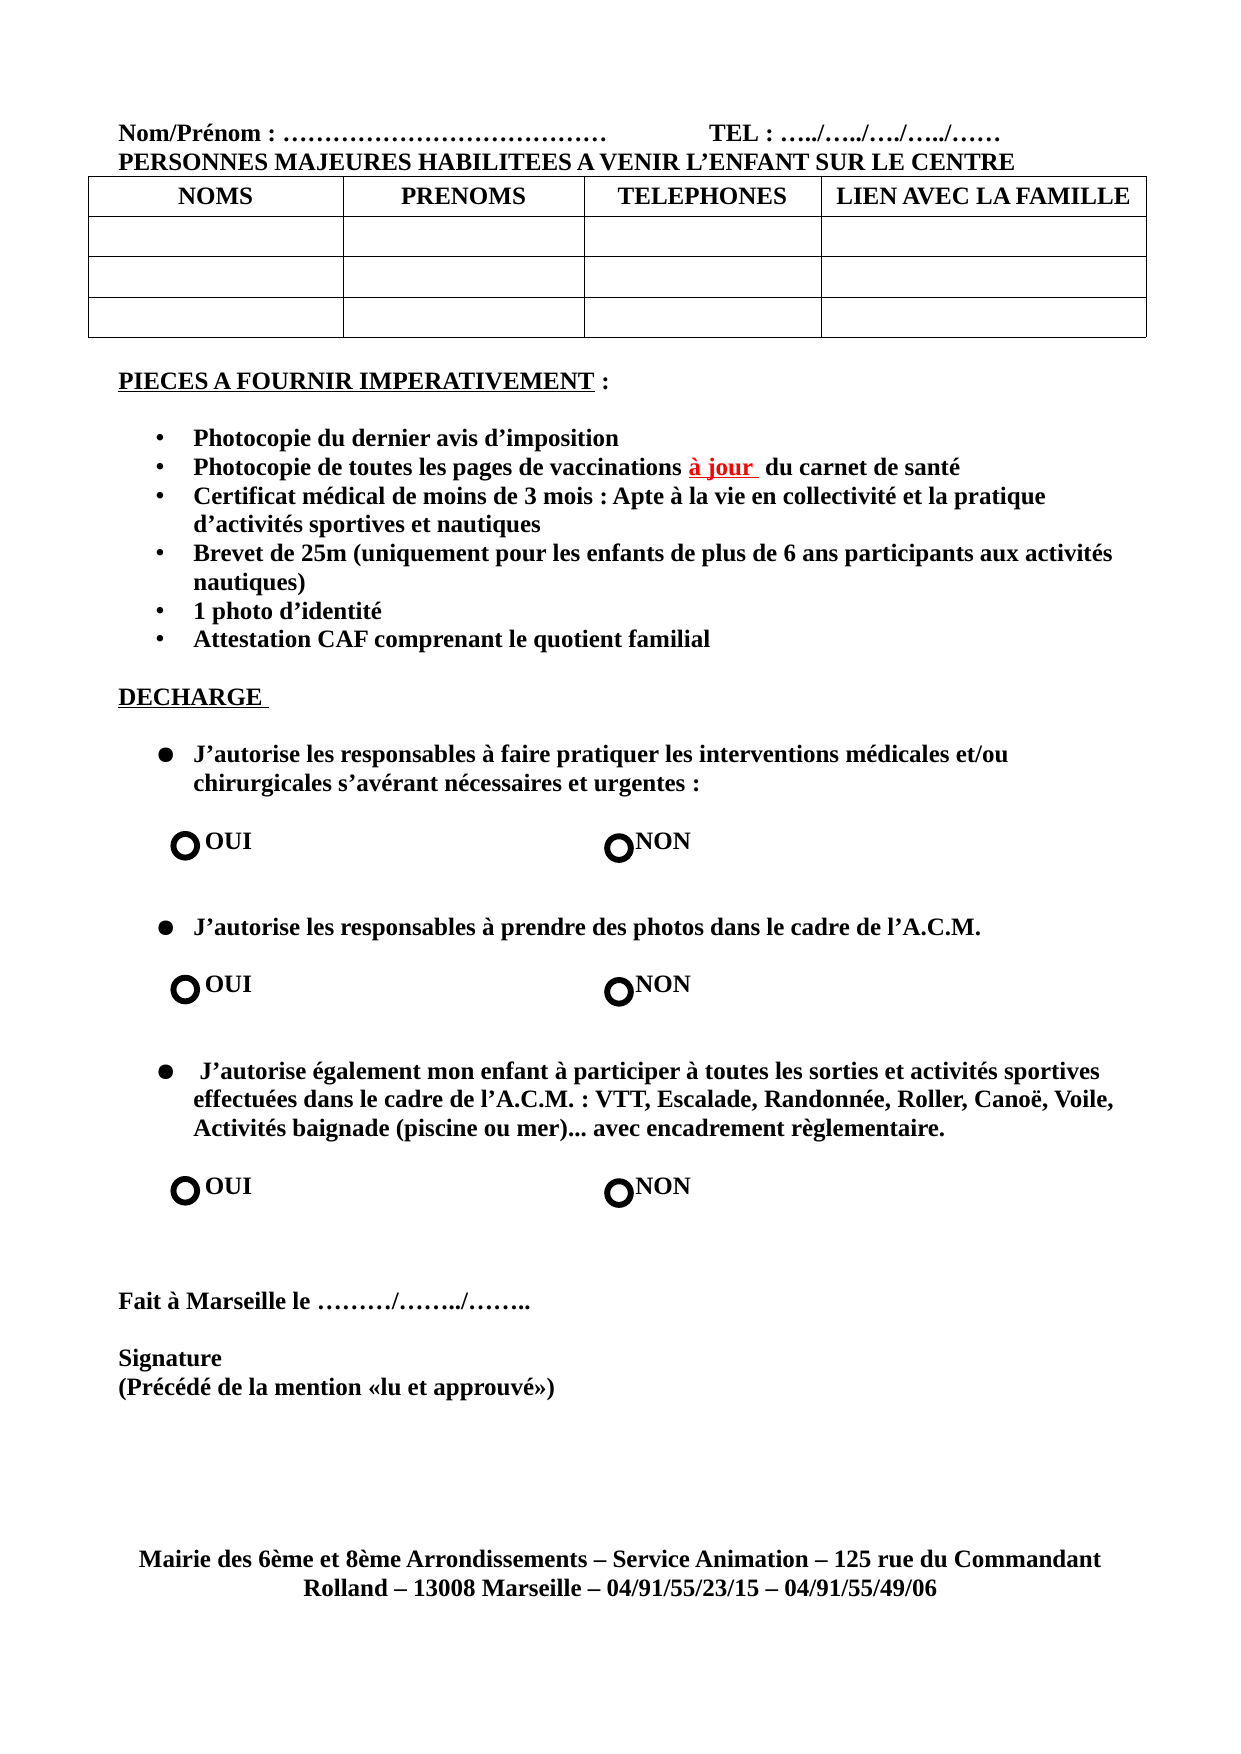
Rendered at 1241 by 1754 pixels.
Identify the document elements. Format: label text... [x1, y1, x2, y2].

text Nom/Prénom : ………………………………… TEL : …../…../…./…../…… [118, 118, 1122, 147]
list J’autorise les responsables à faire pratiquer les interventions médicales et/ou chirurgicales s’avérant nécessaires et urgentes : [156, 739, 1122, 797]
text OUI NON [118, 1171, 1122, 1199]
list Certificat médical de moins de 3 mois : Apte à la vie en collectivité et la pratique d’activités sportives et nautiques [156, 481, 1122, 538]
table_cell [89, 217, 343, 256]
table_cell [344, 257, 584, 297]
table_cell [89, 257, 343, 297]
table_header NOMS [89, 177, 343, 216]
text (Précédé de la mention «lu et approuvé») [118, 1372, 1122, 1401]
text DECHARGE [118, 682, 1122, 711]
list Photocopie du dernier avis d’imposition [156, 423, 1122, 452]
table_cell [822, 257, 1146, 297]
table_cell [89, 298, 343, 337]
text PERSONNES MAJEURES HABILITEES A VENIR L’ENFANT SUR LE CENTRE [118, 147, 1122, 176]
table_header PRENOMS [344, 177, 584, 216]
text Mairie des 6ème et 8ème Arrondissements – Service Animation – 125 rue du Commandant Rolland – 13008 Marseille – 04/91/55/23/15 – 04/91/55/49/06 [118, 1544, 1122, 1602]
table_cell [822, 217, 1146, 256]
table_header LIEN AVEC LA FAMILLE [822, 177, 1146, 216]
list Photocopie de toutes les pages de vaccinations à jour du carnet de santé [156, 452, 1122, 481]
table_cell [585, 217, 821, 256]
text Fait à Marseille le ………/……../…….. [118, 1286, 1122, 1314]
table_header TELEPHONES [585, 177, 821, 216]
table_cell [344, 298, 584, 337]
list J’autorise également mon enfant à participer à toutes les sorties et activités sportives effectuées dans le cadre de l’A.C.M. : VTT, Escalade, Randonnée, Roller, Canoë, Voile, Activités baignade (piscine ou mer)... avec encadrement règlementaire. [156, 1056, 1122, 1142]
table_cell [344, 217, 584, 256]
list J’autorise les responsables à prendre des photos dans le cadre de l’A.C.M. [156, 912, 1122, 941]
list Attestation CAF comprenant le quotient familial [156, 624, 1122, 653]
table_cell [585, 298, 821, 337]
table_cell [585, 257, 821, 297]
text Signature [118, 1343, 1122, 1372]
text OUI NON [118, 826, 1122, 854]
text OUI NON [118, 969, 1122, 998]
table_cell [822, 298, 1146, 337]
list 1 photo d’identité [156, 596, 1122, 624]
text PIECES A FOURNIR IMPERATIVEMENT : [118, 366, 1122, 394]
list Brevet de 25m (uniquement pour les enfants de plus de 6 ans participants aux activités nautiques) [156, 538, 1122, 596]
